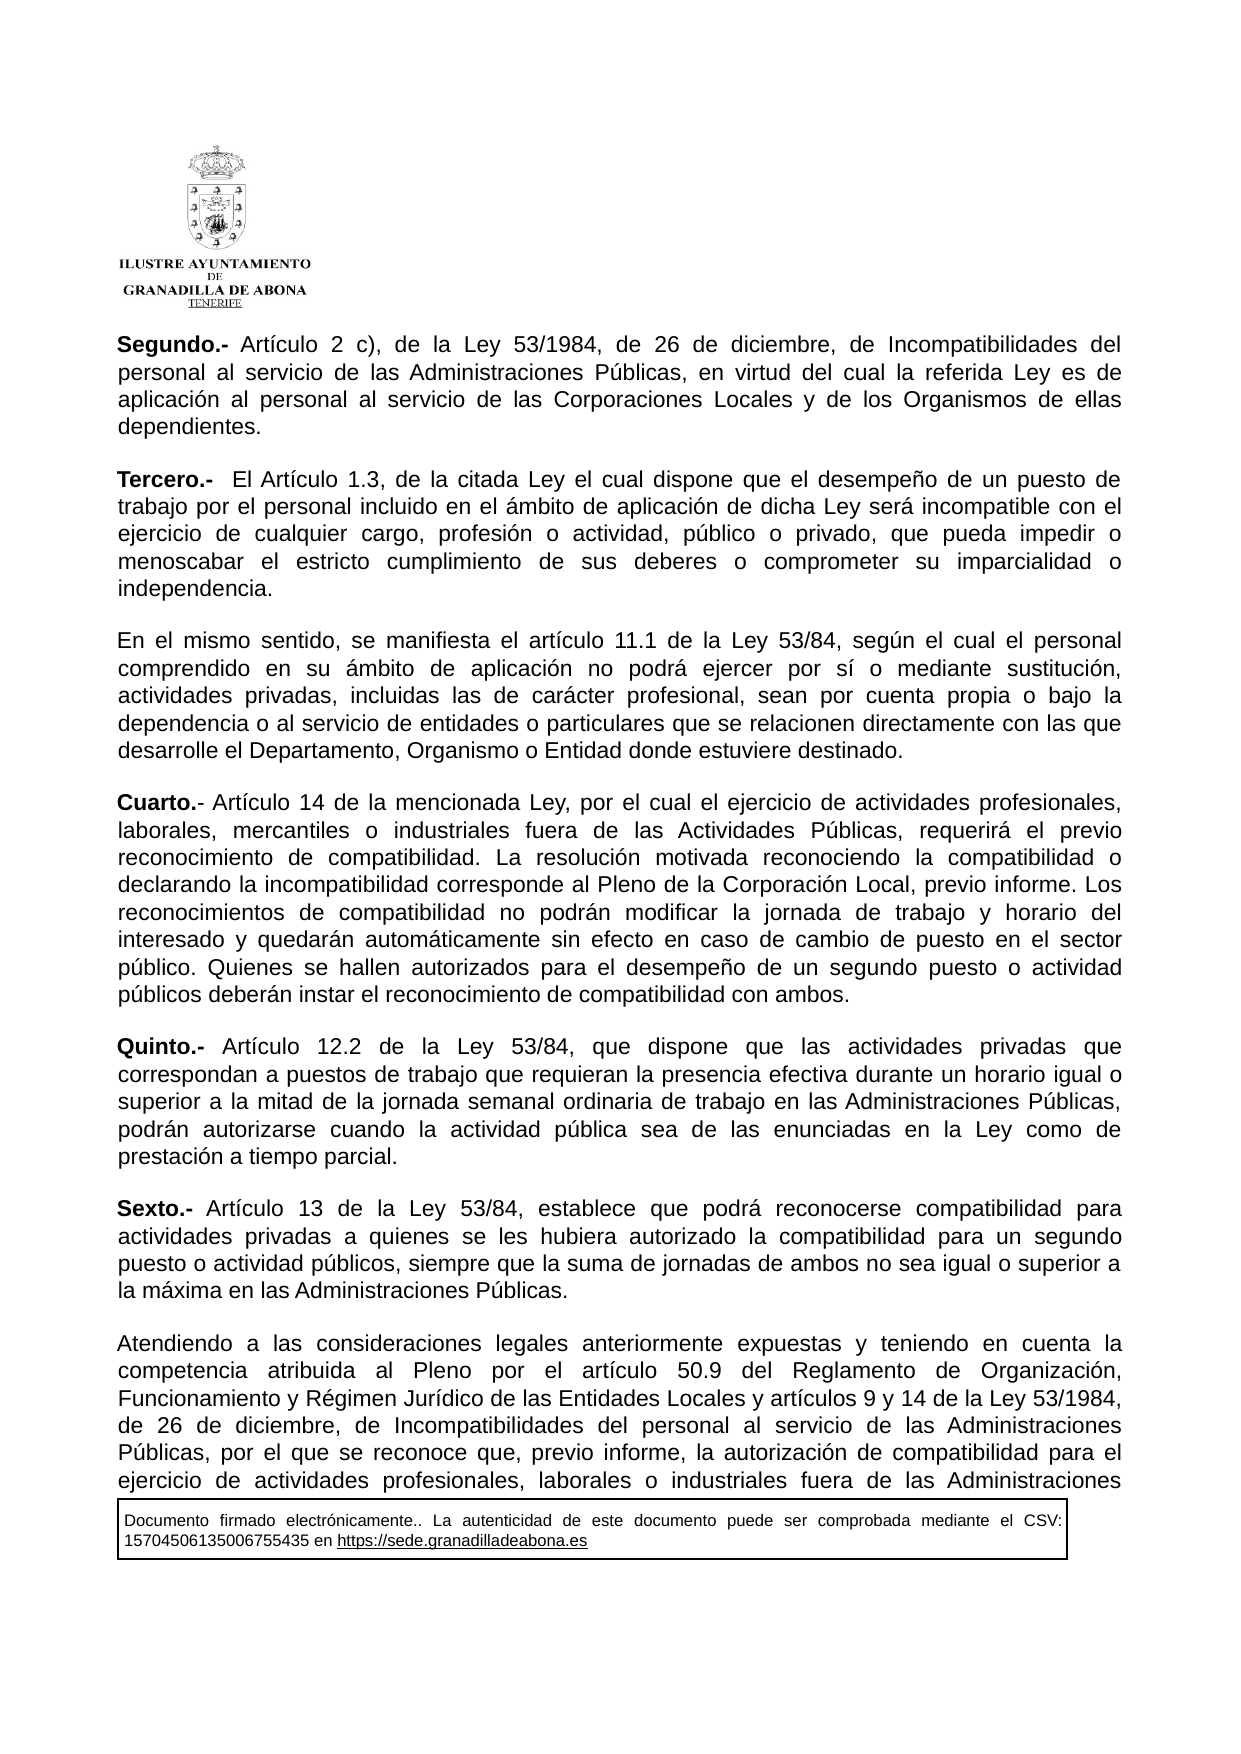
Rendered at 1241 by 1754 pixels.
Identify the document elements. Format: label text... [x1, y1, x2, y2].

text Quinto.- Artículo 12.2 de la Ley 53/84, que dispone que las actividades privadas que correspondan a puestos de trabajo que requieran la presencia efectiva durante un horario igual o superior a la mitad de la jornada semanal ordinaria de trabajo en las Administraciones Públicas, podrán autorizarse cuando la actividad pública sea de las enunciadas en la Ley como de prestación a tiempo parcial. [117, 1033, 1123, 1169]
text Sexto.- Artículo 13 de la Ley 53/84, establece que podrá reconocerse compatibilidad para actividades privadas a quienes se les hubiera autorizado la compatibilidad para un segundo puesto o actividad públicos, siempre que la suma de jornadas de ambos no sea igual o superior a la máxima en las Administraciones Públicas. [117, 1195, 1123, 1304]
text Tercero.- El Artículo 1.3, de la citada Ley el cual dispone que el desempeño de un puesto de trabajo por el personal incluido en el ámbito de aplicación de dicha Ley será incompatible con el ejercicio de cualquier cargo, profesión o actividad, público o privado, que pueda impedir o menoscabar el estricto cumplimiento de sus deberes o comprometer su imparcialidad o independencia. [117, 466, 1123, 601]
text Segundo.- Artículo 2 c), de la Ley 53/1984, de 26 de diciembre, de Incompatibilidades del personal al servicio de las Administraciones Públicas, en virtud del cual la referida Ley es de aplicación al personal al servicio de las Corporaciones Locales y de los Organismos de ellas dependientes. [117, 331, 1123, 439]
text En el mismo sentido, se manifiesta el artículo 11.1 de la Ley 53/84, según el cual el personal comprendido en su ámbito de aplicación no podrá ejercer por sí o mediante sustitución, actividades privadas, incluidas las de carácter profesional, sean por cuenta propia o bajo la dependencia o al servicio de entidades o particulares que se relacionen directamente con las que desarrolle el Departamento, Organismo o Entidad donde estuviere destinado. [117, 627, 1123, 763]
text Cuarto.- Artículo 14 de la mencionada Ley, por el cual el ejercicio de actividades profesionales, laborales, mercantiles o industriales fuera de las Actividades Públicas, requerirá el previo reconocimiento de compatibilidad. La resolución motivada reconociendo la compatibilidad o declarando la incompatibilidad corresponde al Pleno de la Corporación Local, previo informe. Los reconocimientos de compatibilidad no podrán modificar la jornada de trabajo y horario del interesado y quedarán automáticamente sin efecto en caso de cambio de puesto en el sector público. Quienes se hallen autorizados para el desempeño de un segundo puesto o actividad públicos deberán instar el reconocimiento de compatibilidad con ambos. [117, 789, 1123, 1007]
text Atendiendo a las consideraciones legales anteriormente expuestas y teniendo en cuenta la competencia atribuida al Pleno por el artículo 50.9 del Reglamento de Organización, Funcionamiento y Régimen Jurídico de las Entidades Locales y artículos 9 y 14 de la Ley 53/1984, de 26 de diciembre, de Incompatibilidades del personal al servicio de las Administraciones Públicas, por el que se reconoce que, previo informe, la autorización de compatibilidad para el ejercicio de actividades profesionales, laborales o industriales fuera de las Administraciones [117, 1330, 1123, 1493]
